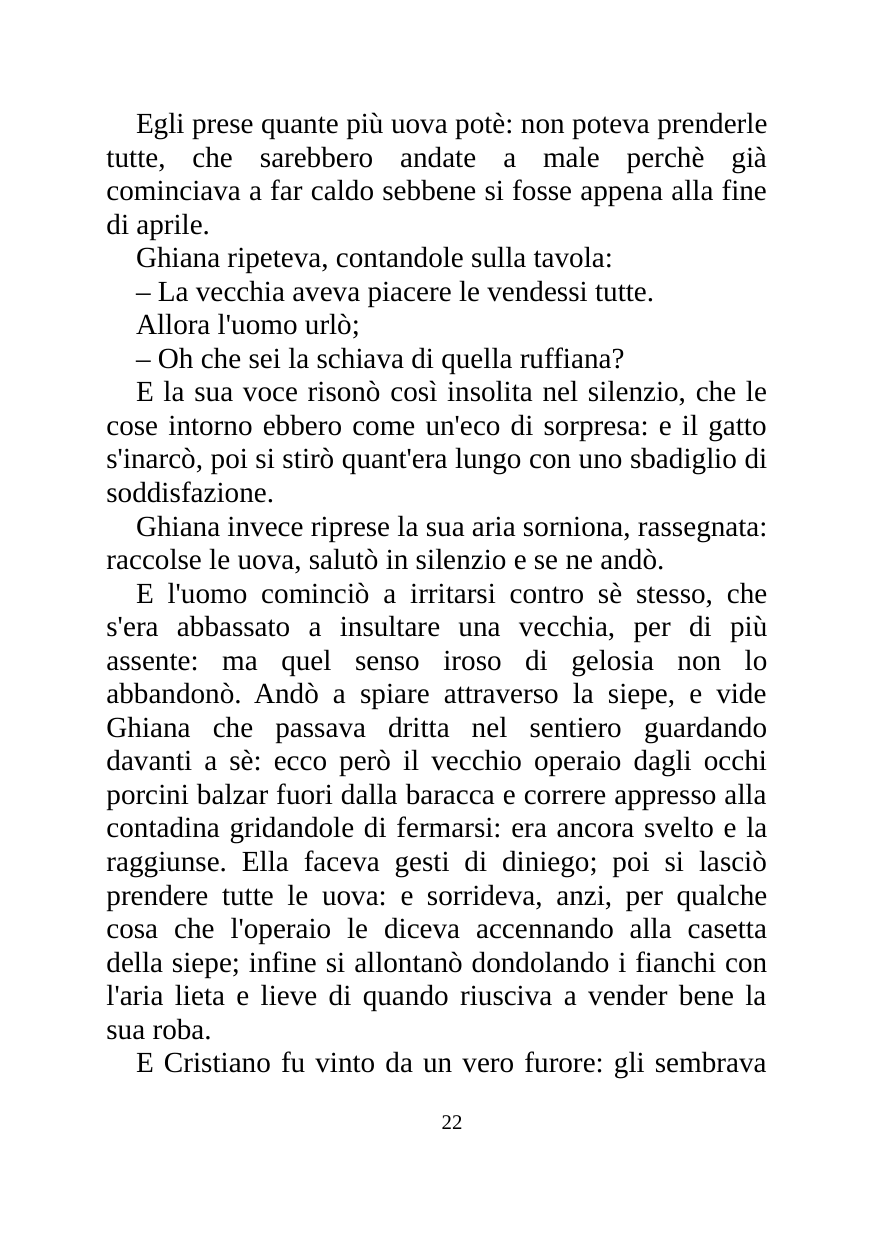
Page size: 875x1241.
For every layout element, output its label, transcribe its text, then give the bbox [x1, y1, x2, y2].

text E la sua voce risonò così insolita nel silenzio, che le cose intorno ebbero come un'eco di sorpresa: e il gatto s'inarcò, poi si stirò quant'era lungo con uno sbadiglio di soddisfazione. [106, 374, 768, 509]
text – Oh che sei la schiava di quella ruffiana? [106, 341, 768, 374]
text Allora l'uomo urlò; [106, 307, 768, 341]
text E l'uomo cominciò a irritarsi contro sè stesso, che s'era abbassato a insultare una vecchia, per di più assente: ma quel senso iroso di gelosia non lo abbandonò. Andò a spiare attraverso la siepe, e vide Ghiana che passava dritta nel sentiero guardando davanti a sè: ecco però il vecchio operaio dagli occhi porcini balzar fuori dalla baracca e correre appresso alla contadina gridandole di fermarsi: era ancora svelto e la raggiunse. Ella faceva gesti di diniego; poi si lasciò prendere tutte le uova: e sorrideva, anzi, per qualche cosa che l'operaio le diceva accennando alla casetta della siepe; infine si allontanò dondolando i fianchi con l'aria lieta e lieve di quando riusciva a vender bene la sua roba. [106, 576, 768, 1045]
text Ghiana ripeteva, contandole sulla tavola: [106, 240, 768, 274]
text – La vecchia aveva piacere le vendessi tutte. [106, 274, 768, 307]
text Ghiana invece riprese la sua aria sorniona, rassegnata: raccolse le uova, salutò in silenzio e se ne andò. [106, 509, 768, 576]
text E Cristiano fu vinto da un vero furore: gli sembrava [106, 1045, 768, 1079]
text Egli prese quante più uova potè: non poteva prenderle tutte, che sarebbero andate a male perchè già cominciava a far caldo sebbene si fosse appena alla fine di aprile. [106, 106, 768, 240]
